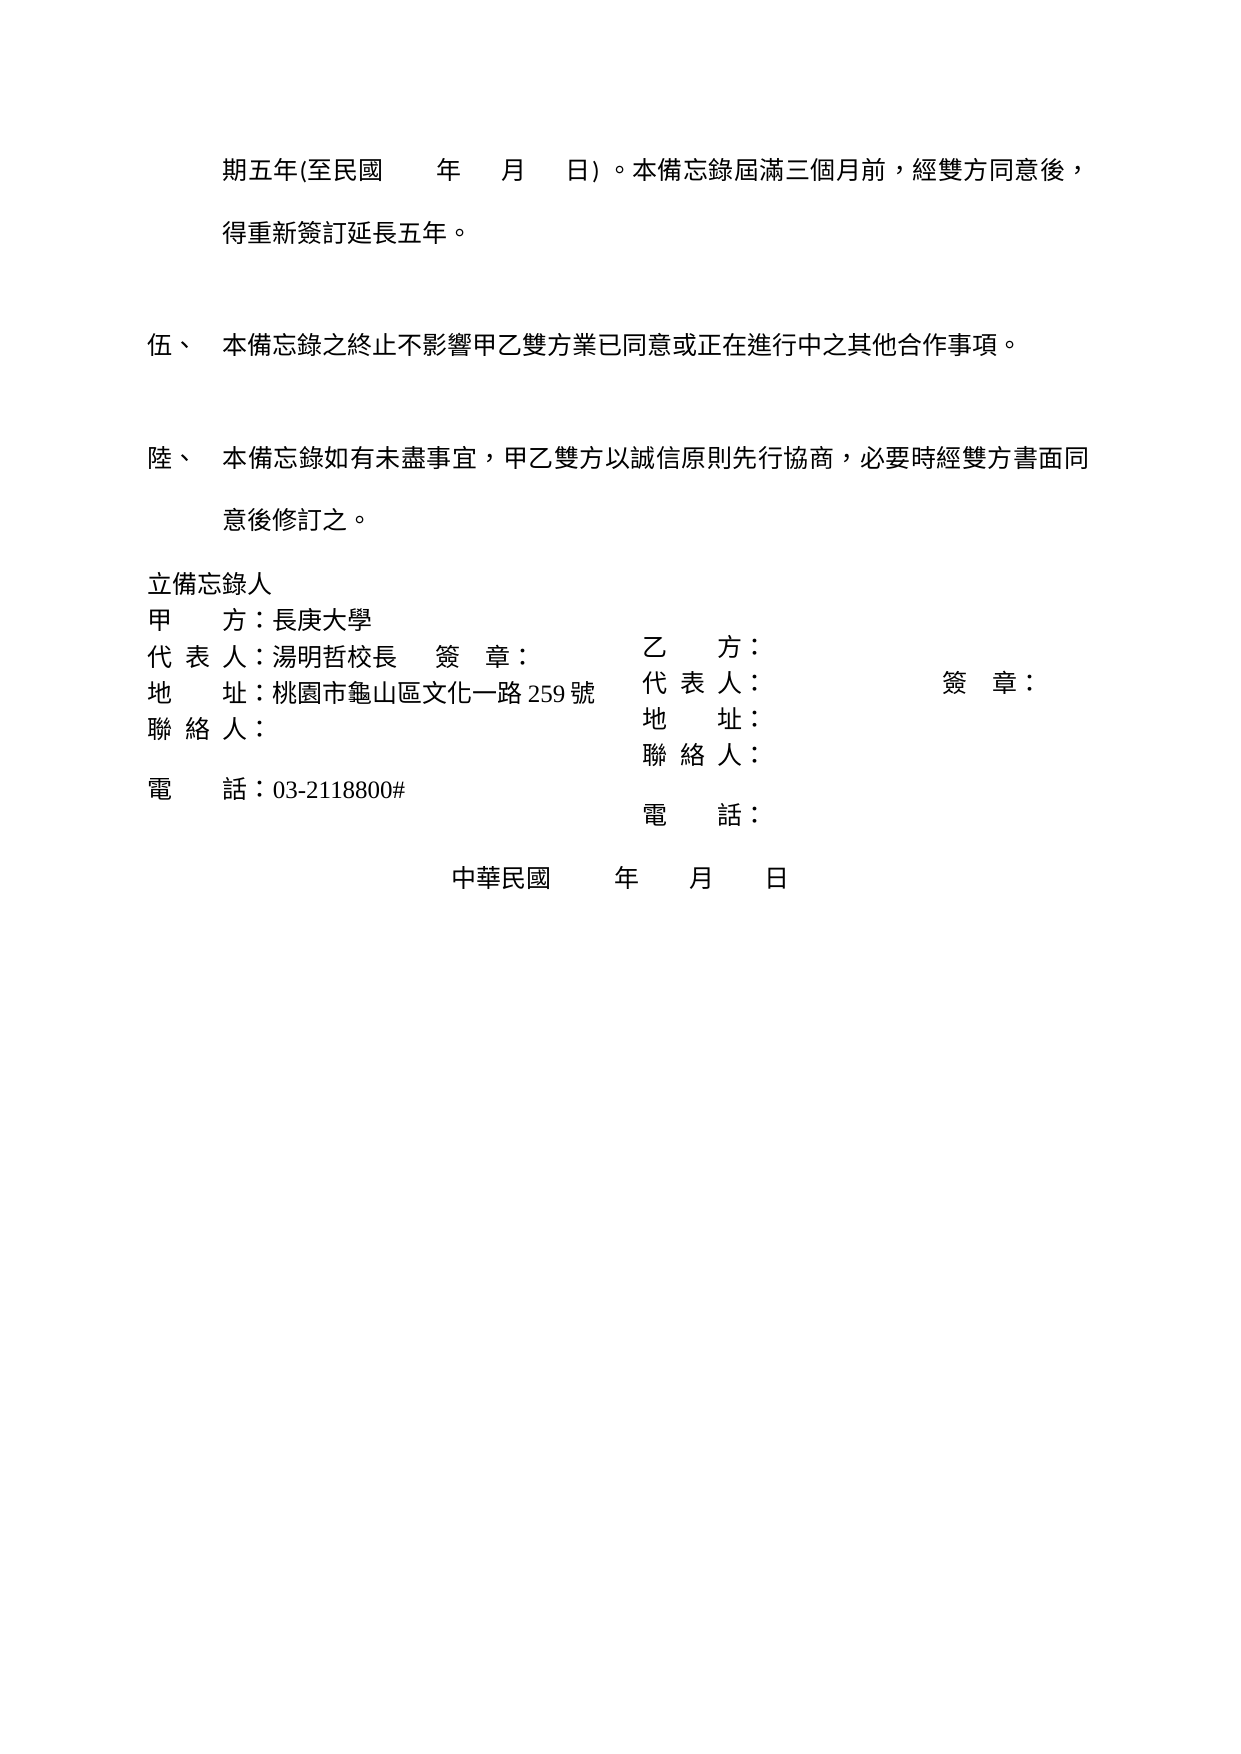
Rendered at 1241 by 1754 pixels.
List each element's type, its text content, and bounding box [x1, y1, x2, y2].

text 代 表 人： 簽 章： [642, 663, 1092, 699]
text 代 表 人：湯明哲校長 簽 章： [148, 637, 598, 673]
list 本備忘錄如有未盡事宜，甲乙雙方以誠信原則先行協商，必要時經雙方書面同意後修訂之。 [148, 414, 1092, 539]
text 乙 方： [642, 627, 1092, 663]
text 地 址：桃園市龜山區文化一路259號 [148, 673, 598, 709]
text 聯 絡 人： [148, 709, 598, 746]
text 地 址： [642, 699, 1092, 736]
list 期五年(至民國 年 月 日) 。本備忘錄屆滿三個月前，經雙方同意後，得重新簽訂延長五年。 [148, 127, 1092, 252]
text 甲 方：長庚大學 [148, 601, 598, 637]
text 聯 絡 人： [642, 736, 1092, 772]
text 中華民國 年 月 日 [148, 834, 1092, 897]
text 電 話：03-2118800# [148, 746, 598, 808]
text 電 話： [642, 772, 1092, 834]
list 本備忘錄之終止不影響甲乙雙方業已同意或正在進行中之其他合作事項。 [148, 302, 1092, 364]
text 立備忘錄人 [148, 564, 598, 601]
